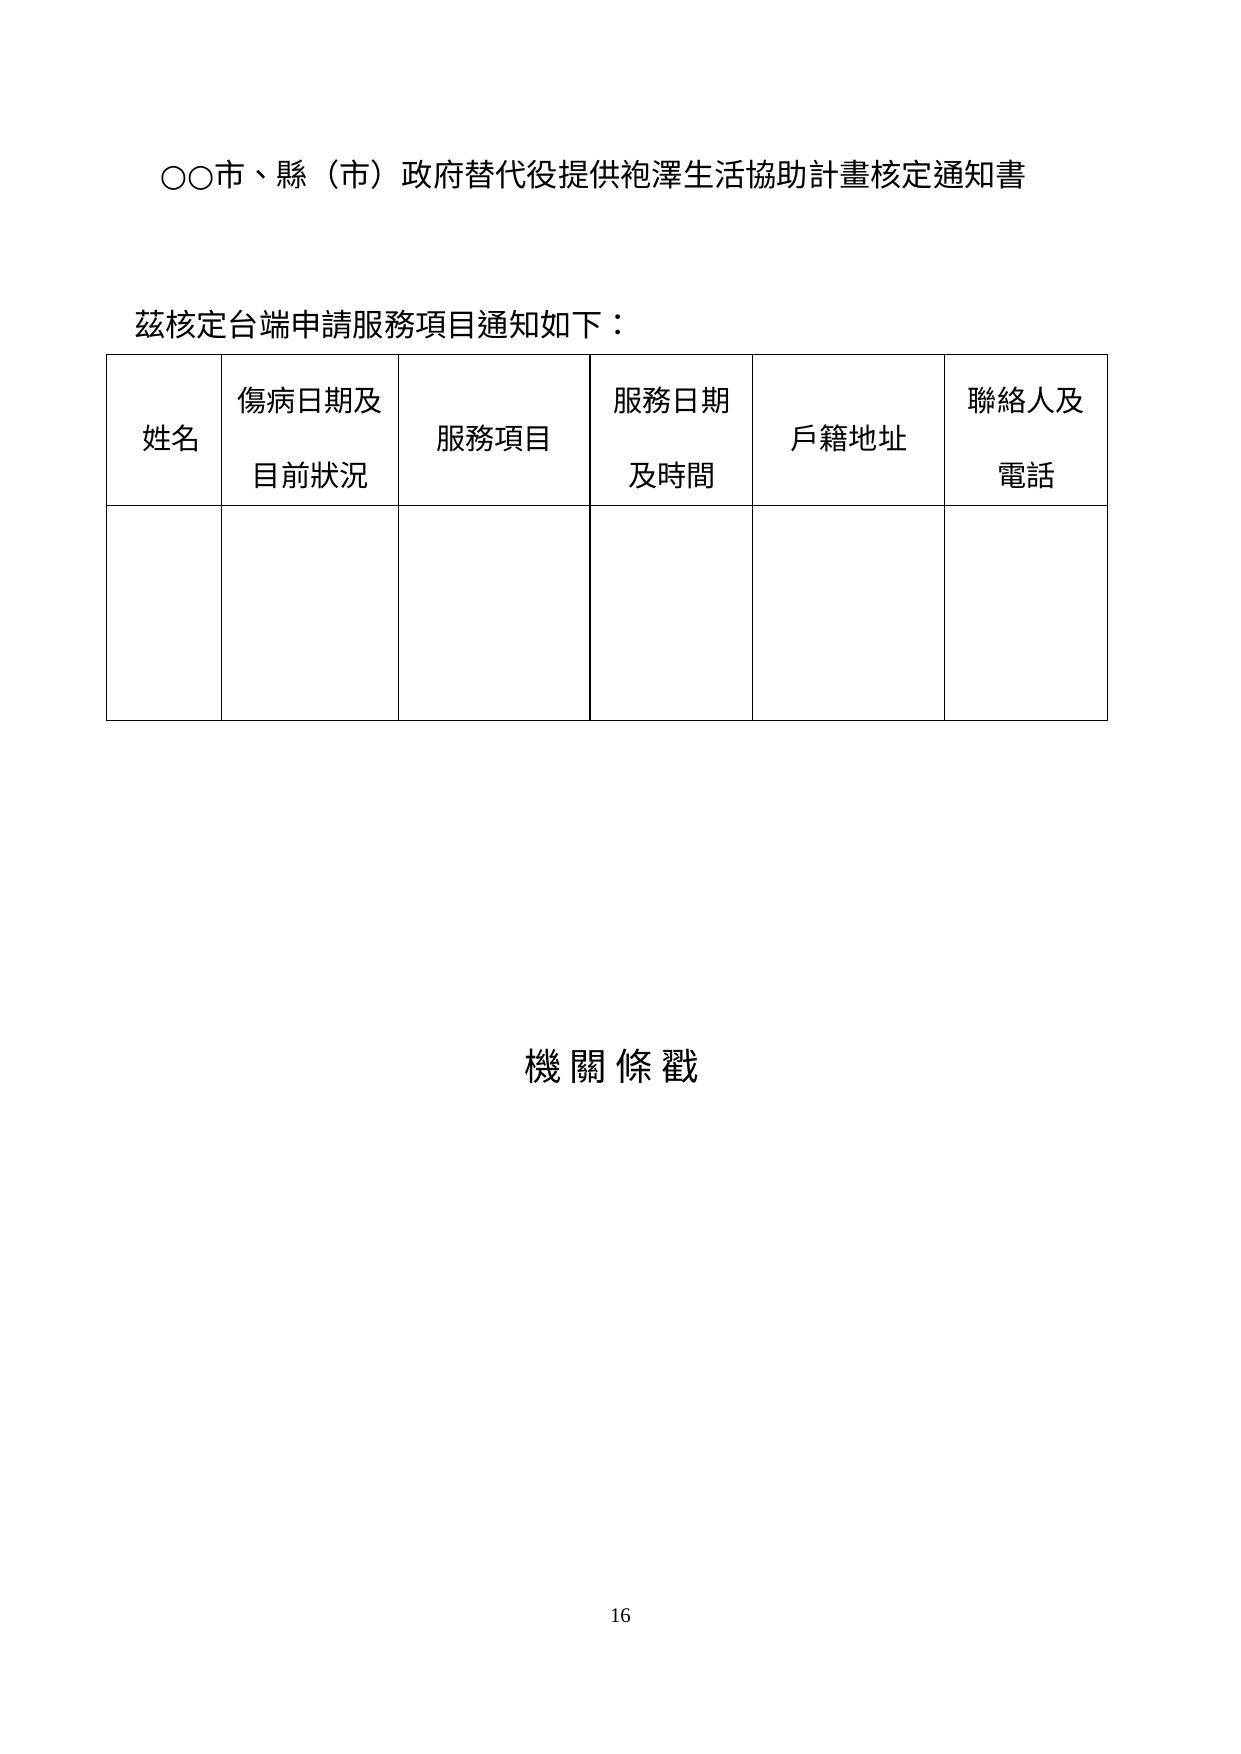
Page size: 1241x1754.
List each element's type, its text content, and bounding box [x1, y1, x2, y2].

table_header 姓名 [107, 355, 221, 505]
table_cell [222, 506, 398, 719]
table_cell [399, 506, 589, 719]
text 機 關 條 戳 [205, 1021, 1122, 1096]
table_cell [591, 506, 752, 719]
table_cell [945, 506, 1107, 719]
table_header 傷病日期及目前狀況 [222, 355, 398, 505]
table_cell [107, 506, 221, 719]
table_header 服務項目 [399, 355, 589, 505]
text ○○市、縣（市）政府替代役提供袍澤生活協助計畫核定通知書 [151, 129, 1122, 204]
table_cell [753, 506, 944, 719]
table_header 聯絡人及電話 [945, 355, 1107, 505]
table_header 戶籍地址 [753, 355, 944, 505]
table_header 服務日期及時間 [591, 355, 752, 505]
text 茲核定台端申請服務項目通知如下： [134, 279, 1122, 354]
